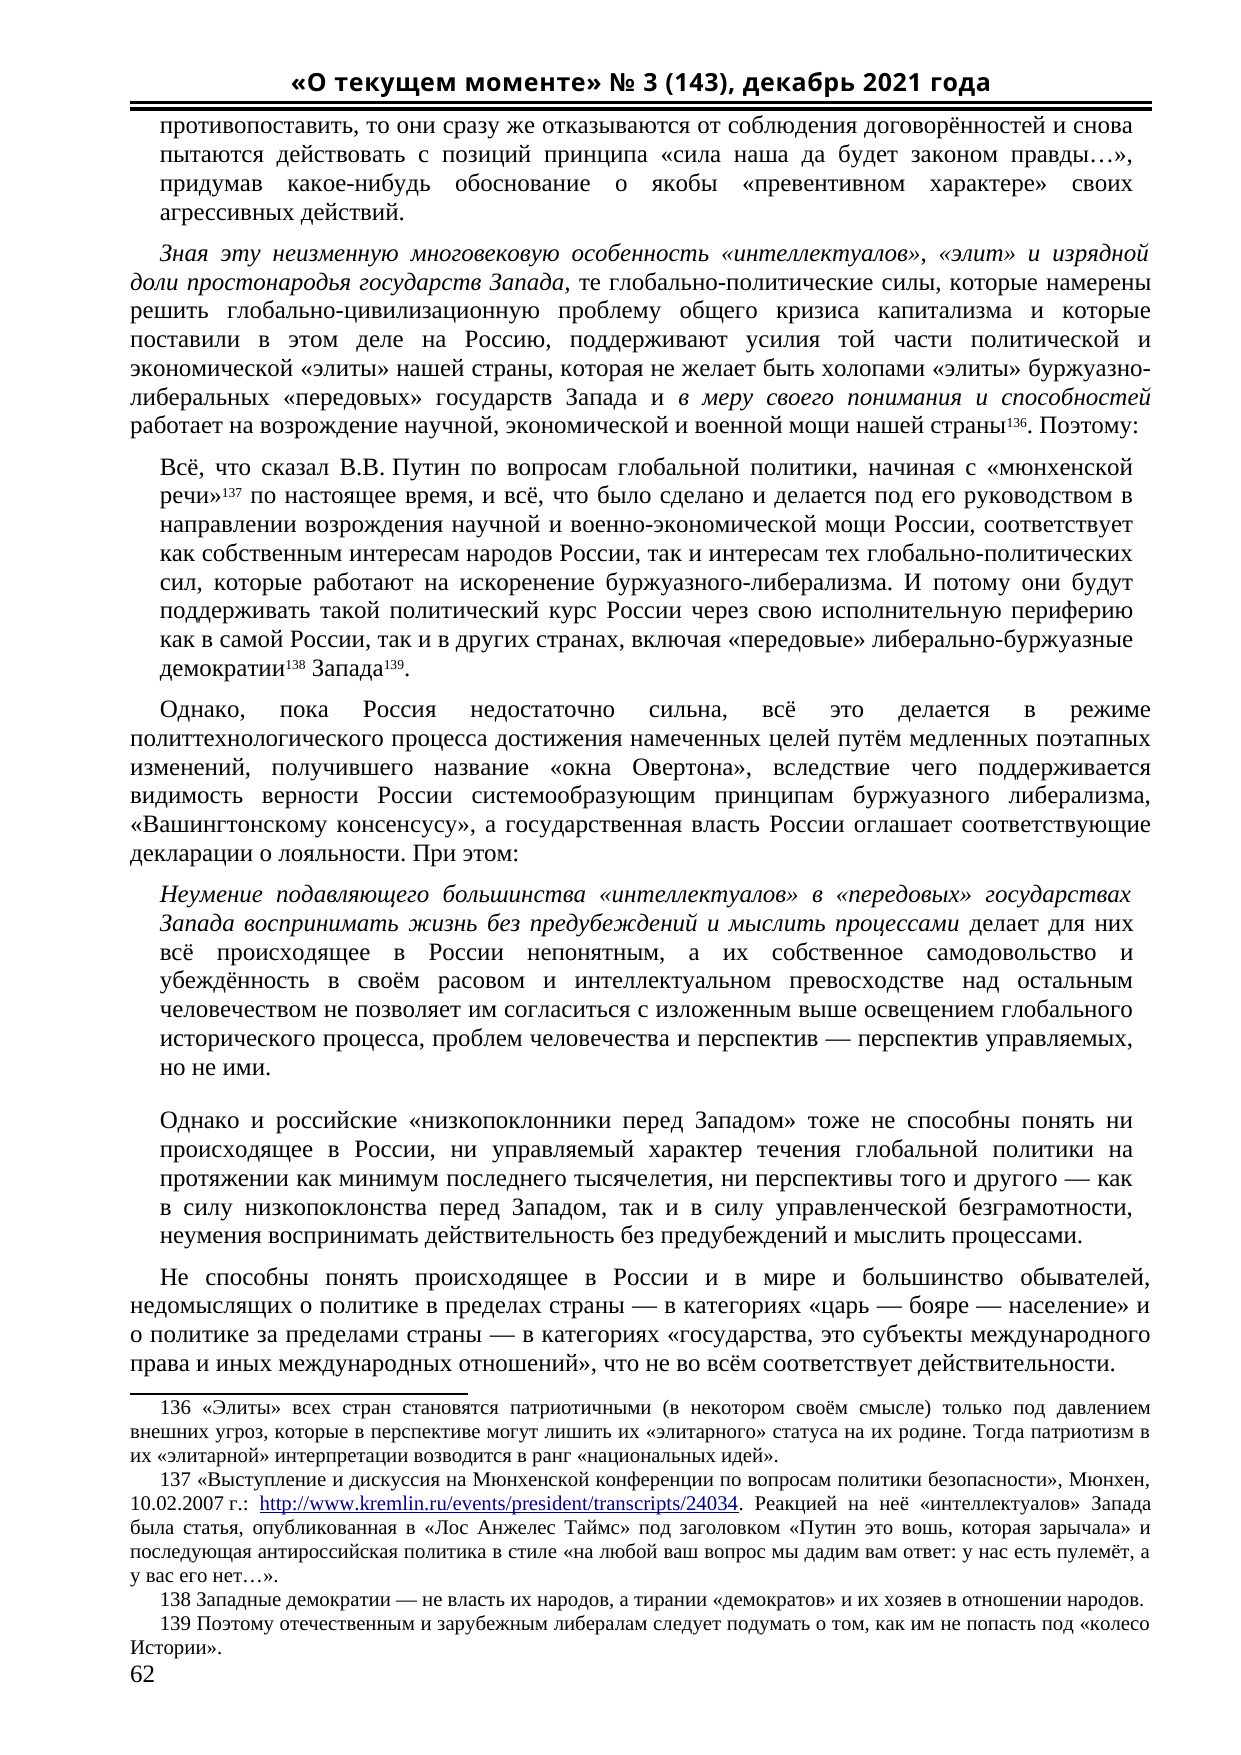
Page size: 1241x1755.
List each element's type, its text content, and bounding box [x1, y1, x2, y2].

text Зная эту неизменную многовековую особенность «интеллектуалов», «элит» и изрядной доли простонародья государств Запада, те глобально-политические силы, которые намерены решить глобально-цивилизационную проблему общего кризиса капитализма и которые поставили в этом деле на Россию, поддерживают усилия той части политической и экономической «элиты» нашей страны, которая не желает быть холопами «элиты» буржуазно-либеральных «передовых» государств Запада и в меру своего понимания и способностей работает на возрождение научной, экономической и военной мощи нашей страны. Поэтому: [130, 238, 1152, 439]
text Западные демократии — не власть их народов, а тирании «демократов» и их хозяев в отношении народов. [130, 1587, 1152, 1611]
text Всё, что сказал В.В. Путин по вопросам глобальной политики, начиная с «мюнхенской речи» по настоящее время, и всё, что было сделано и делается под его руководством в направлении возрождения научной и военно-экономической мощи России, соответствует как собственным интересам народов России, так и интересам тех глобально-политических сил, которые работают на искоренение буржуазного-либерализма. И потому они будут поддерживать такой политический курс России через свою исполнительную периферию как в самой России, так и в других странах, включая «передовые» либерально-буржуазные демократии Запада. [159, 452, 1134, 682]
text Неумение подавляющего большинства «интеллектуалов» в «передовых» государствах Запада воспринимать жизнь без предубеждений и мыслить процессами делает для них всё происходящее в России непонятным, а их собственное самодовольство и убеждённость в своём расовом и интеллектуальном превосходстве над остальным человечеством не позволяет им согласиться с изложенным выше освещением глобального исторического процесса, проблем человечества и перспектив — перспектив управляемых, но не ими. [159, 879, 1134, 1081]
text Однако, пока Россия недостаточно сильна, всё это делается в режиме политтехнологического процесса достижения намеченных целей путём медленных поэтапных изменений, получившего название «окна Овертона», вследствие чего поддерживается видимость верности России системообразующим принципам буржуазного либерализма, «Вашингтонскому консенсусу», а государственная власть России оглашает соответствующие декларации о лояльности. При этом: [130, 694, 1152, 867]
text «Элиты» всех стран становятся патриотичными (в некотором своём смысле) только под давлением внешних угроз, которые в перспективе могут лишить их «элитарного» статуса на их родине. Тогда патриотизм в их «элитарной» интерпретации возводится в ранг «национальных идей». [130, 1394, 1152, 1467]
text Однако и российские «низкопоклонники перед Западом» тоже не способны понять ни происходящее в России, ни управляемый характер течения глобальной политики на протяжении как минимум последнего тысячелетия, ни перспективы того и другого — как в силу низкопоклонства перед Западом, так и в силу управленческой безграмотности, неумения воспринимать действительность без предубеждений и мыслить процессами. [159, 1106, 1134, 1249]
text Поэтому отечественным и зарубежным либералам следует подумать о том, как им не попасть под «колесо Истории». [130, 1611, 1152, 1659]
text Им нужны компромиссы, поскольку компромиссы, будучи ВСЕГДА явлениями временными, необходимы им для того, чтобы выиграть время и создать что-то своё, что способно нейтрализовать или уничтожить грубую военную и иную силу потенциальной жертвы их агрессии, которая посмела им не подчиниться и предъявить нечто, превосходящее их «пулемёты». Как только у них спустя некоторое время возникает ощущение, что у них снова есть монополия на «пулемёты», а другой стороне прежних якобы договорных отношений (будь это договорённости на «словах джентльменов», либо будь договорённости выражены в «юридически обязывающих» текстах) нечего им противопоставить, то они сразу же отказываются от соблюдения договорённостей и снова пытаются действовать с позиций принципа «сила наша да будет законом правды…», придумав какое-нибудь обоснование о якобы «превентивном характере» своих агрессивных действий. [159, 111, 1134, 226]
text «Выступление и дискуссия на Мюнхенской конференции по вопросам политики безопасности», Мюнхен, 10.02.2007 г.: http://www.kremlin.ru/events/president/transcripts/24034. Реакцией на неё «интеллектуалов» Запада была статья, опубликованная в «Лос Анжелес Таймс» под заголовком «Путин это вошь, которая зарычала» и последующая антироссийская политика в стиле «на любой ваш вопрос мы дадим вам ответ: у нас есть пулемёт, а у вас его нет…». [130, 1467, 1152, 1587]
text Не способны понять происходящее в России и в мире и большинство обывателей, недомыслящих о политике в пределах страны — в категориях «царь — бояре — население» и о политике за пределами страны — в категориях «государства, это субъекты международного права и иных международных отношений», что не во всём соответствует действительности. [130, 1262, 1152, 1377]
